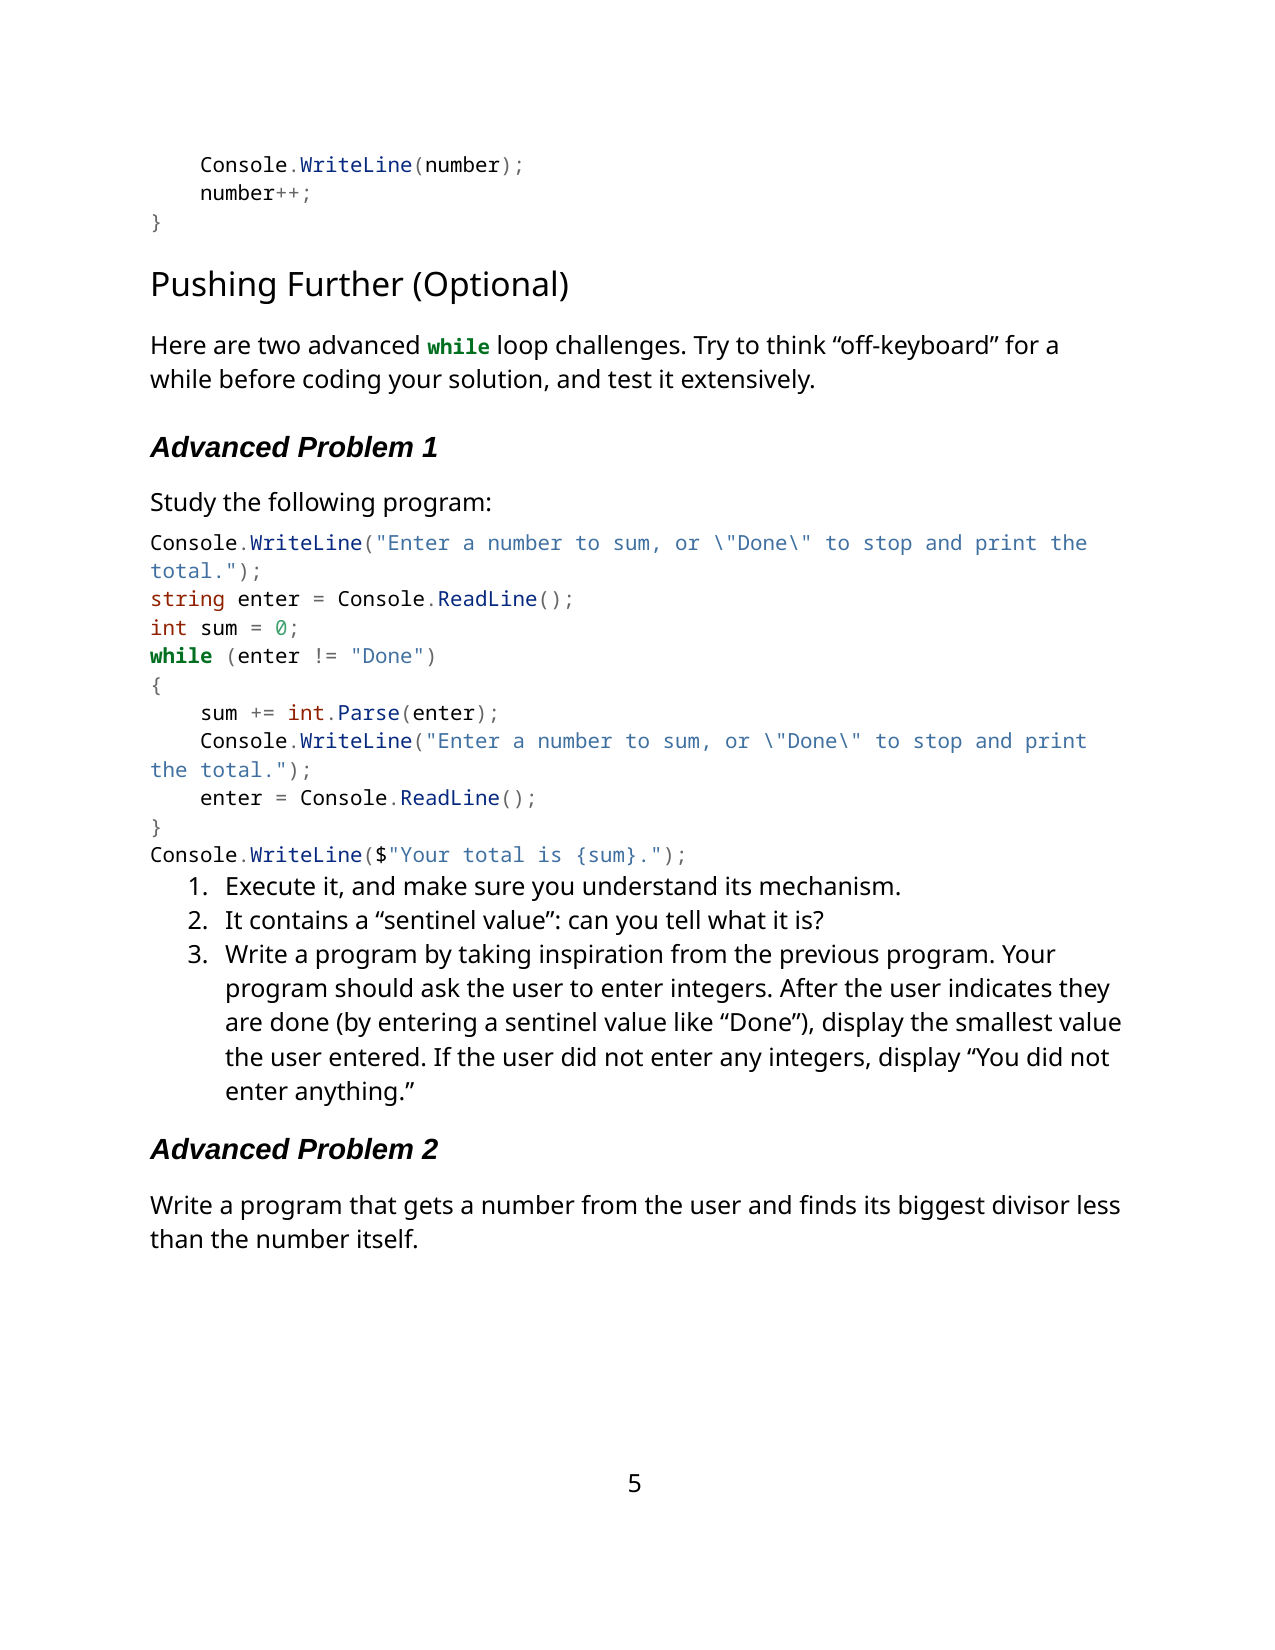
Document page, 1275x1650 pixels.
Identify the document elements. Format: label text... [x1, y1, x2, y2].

text while (enter != "Done") [150, 641, 1125, 670]
text string enter = Console.ReadLine(); [150, 584, 1125, 613]
text Write a program that gets a number from the user and finds its biggest divisor less than the number itself. [150, 1187, 1125, 1255]
text Console.WriteLine("Enter a number to sum, or \"Done\" to stop and print the total."); [150, 528, 1125, 584]
text Console.WriteLine(number); [150, 150, 1125, 178]
text Console.WriteLine("Enter a number to sum, or \"Done\" to stop and print the total."); [150, 727, 1125, 783]
list Execute it, and make sure you understand its mechanism. [187, 869, 1125, 903]
text { [150, 670, 1125, 698]
subtitle Advanced Problem 1 [150, 429, 1125, 463]
text int sum = 0; [150, 613, 1125, 641]
text } [150, 812, 1125, 840]
list It contains a “sentinel value”: can you tell what it is? [187, 903, 1125, 937]
text sum += int.Parse(enter); [150, 698, 1125, 727]
subtitle Advanced Problem 2 [150, 1132, 1125, 1166]
list Write a program by taking inspiration from the previous program. Your program should ask the user to enter integers. After the user indicates they are done (by entering a sentinel value like “Done”), display the smallest value the user entered. If the user did not enter any integers, display “You did not enter anything.” [187, 937, 1125, 1107]
text Study the following program: [150, 484, 1125, 519]
text number++; [150, 178, 1125, 207]
text Console.WriteLine($"Your total is {sum}."); [150, 840, 1125, 869]
text enter = Console.ReadLine(); [150, 783, 1125, 812]
text } [150, 207, 1125, 235]
text Here are two advanced while loop challenges. Try to think “off-keyboard” for a while before coding your solution, and test it extensively. [150, 327, 1125, 396]
subtitle Pushing Further (Optional) [150, 260, 1125, 306]
